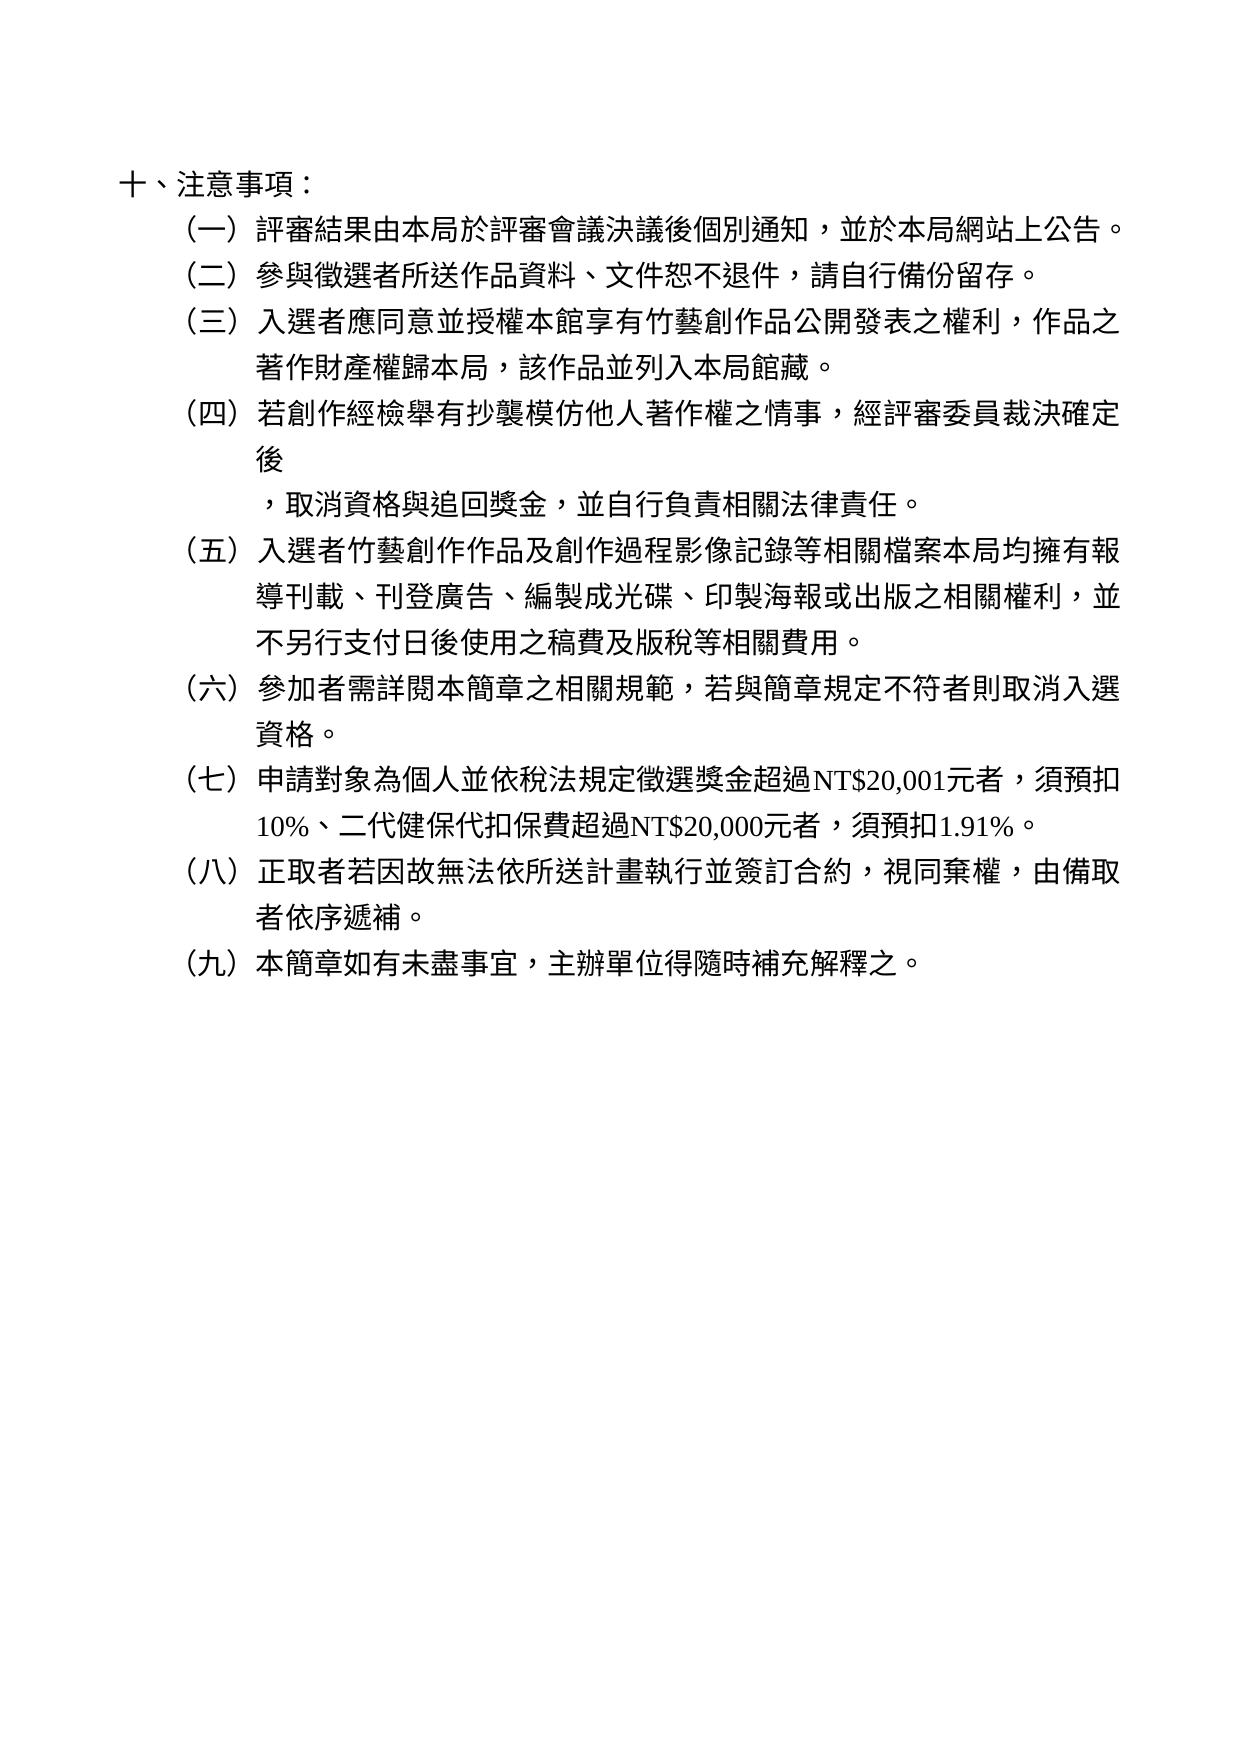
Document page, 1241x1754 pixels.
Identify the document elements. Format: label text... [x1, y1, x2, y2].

text （二）參與徵選者所送作品資料、文件恕不退件，請自行備份留存。 [168, 250, 1122, 296]
text （六）參加者需詳閱本簡章之相關規範，若與簡章規定不符者則取消入選資格。 [168, 662, 1122, 754]
text （七）申請對象為個人並依稅法規定徵選獎金超過NT$20,001元者，須預扣10%、二代健保代扣保費超過NT$20,000元者，須預扣1.91%。 [168, 754, 1122, 846]
text （九）本簡章如有未盡事宜，主辦單位得隨時補充解釋之。 [168, 937, 1122, 983]
text （四）若創作經檢舉有抄襲模仿他人著作權之情事，經評審委員裁決確定後 ，取消資格與追回獎金，並自行負責相關法律責任。 [168, 387, 1122, 525]
text （三）入選者應同意並授權本館享有竹藝創作品公開發表之權利，作品之著作財產權歸本局，該作品並列入本局館藏。 [168, 296, 1122, 387]
text （一）評審結果由本局於評審會議決議後個別通知，並於本局網站上公告。 [168, 204, 1122, 250]
text （五）入選者竹藝創作作品及創作過程影像記錄等相關檔案本局均擁有報導刊載、刊登廣告、編製成光碟、印製海報或出版之相關權利，並不另行支付日後使用之稿費及版稅等相關費用。 [168, 525, 1122, 662]
text （八）正取者若因故無法依所送計畫執行並簽訂合約，視同棄權，由備取者依序遞補。 [168, 846, 1122, 937]
text 十、注意事項： [118, 158, 1122, 204]
